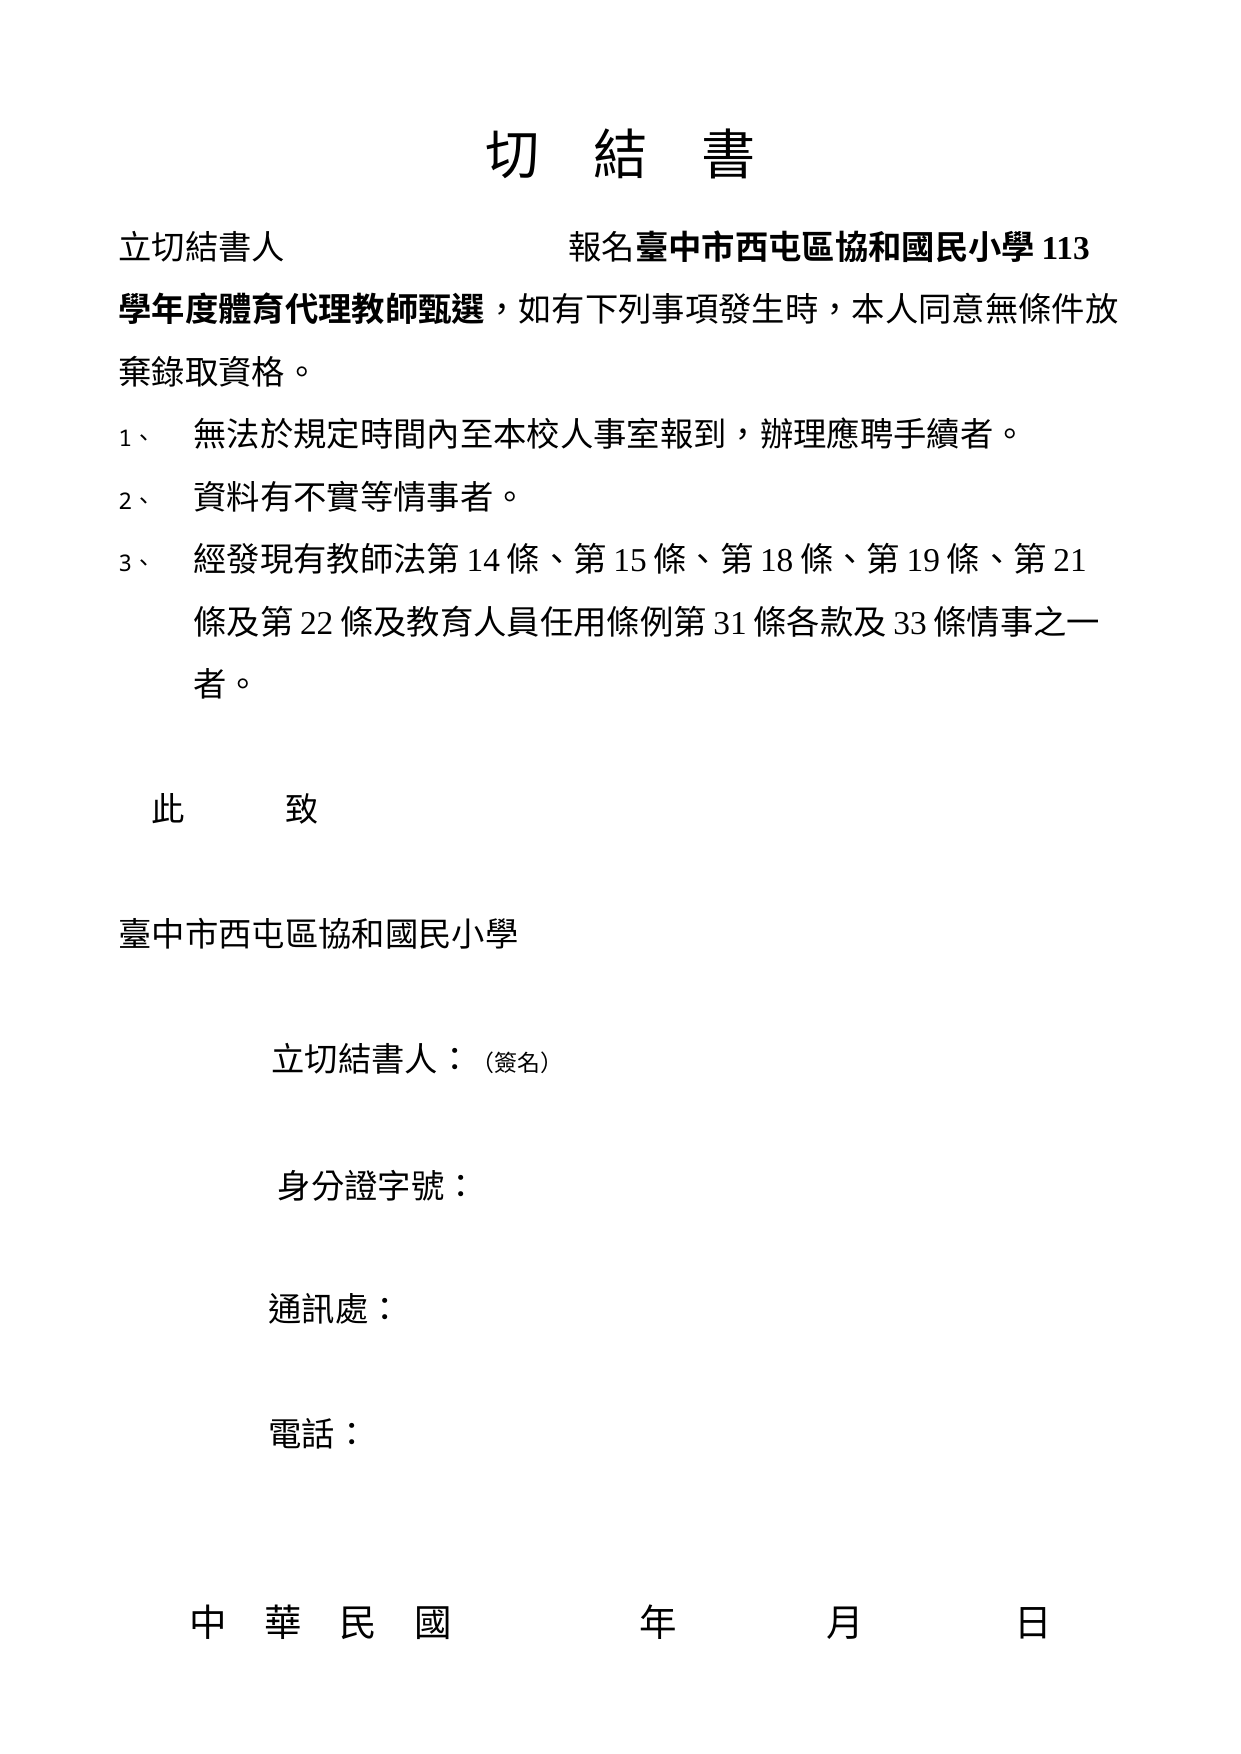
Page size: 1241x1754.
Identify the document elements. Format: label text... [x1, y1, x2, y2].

text 中 華 民 國 年 月 日 [118, 1578, 1122, 1641]
text 切 結 書 [118, 78, 1122, 203]
text 身分證字號： [118, 1141, 1122, 1203]
text 通訊處： [118, 1266, 1122, 1328]
text 此 致 [118, 766, 1122, 828]
list 無法於規定時間內至本校人事室報到，辦理應聘手續者。 [118, 391, 1122, 453]
text 立切結書人 報名臺中市西屯區協和國民小學113學年度體育代理教師甄選，如有下列事項發生時，本人同意無條件放棄錄取資格。 [118, 203, 1122, 391]
list 經發現有教師法第14條、第15條、第18條、第19條、第21條及第22條及教育人員任用條例第31條各款及33條情事之一者。 [118, 516, 1122, 703]
list 資料有不實等情事者。 [118, 453, 1122, 516]
text 立切結書人：（簽名） [118, 1016, 1122, 1078]
text 電話： [118, 1391, 1122, 1453]
text 臺中市西屯區協和國民小學 [118, 891, 1122, 953]
